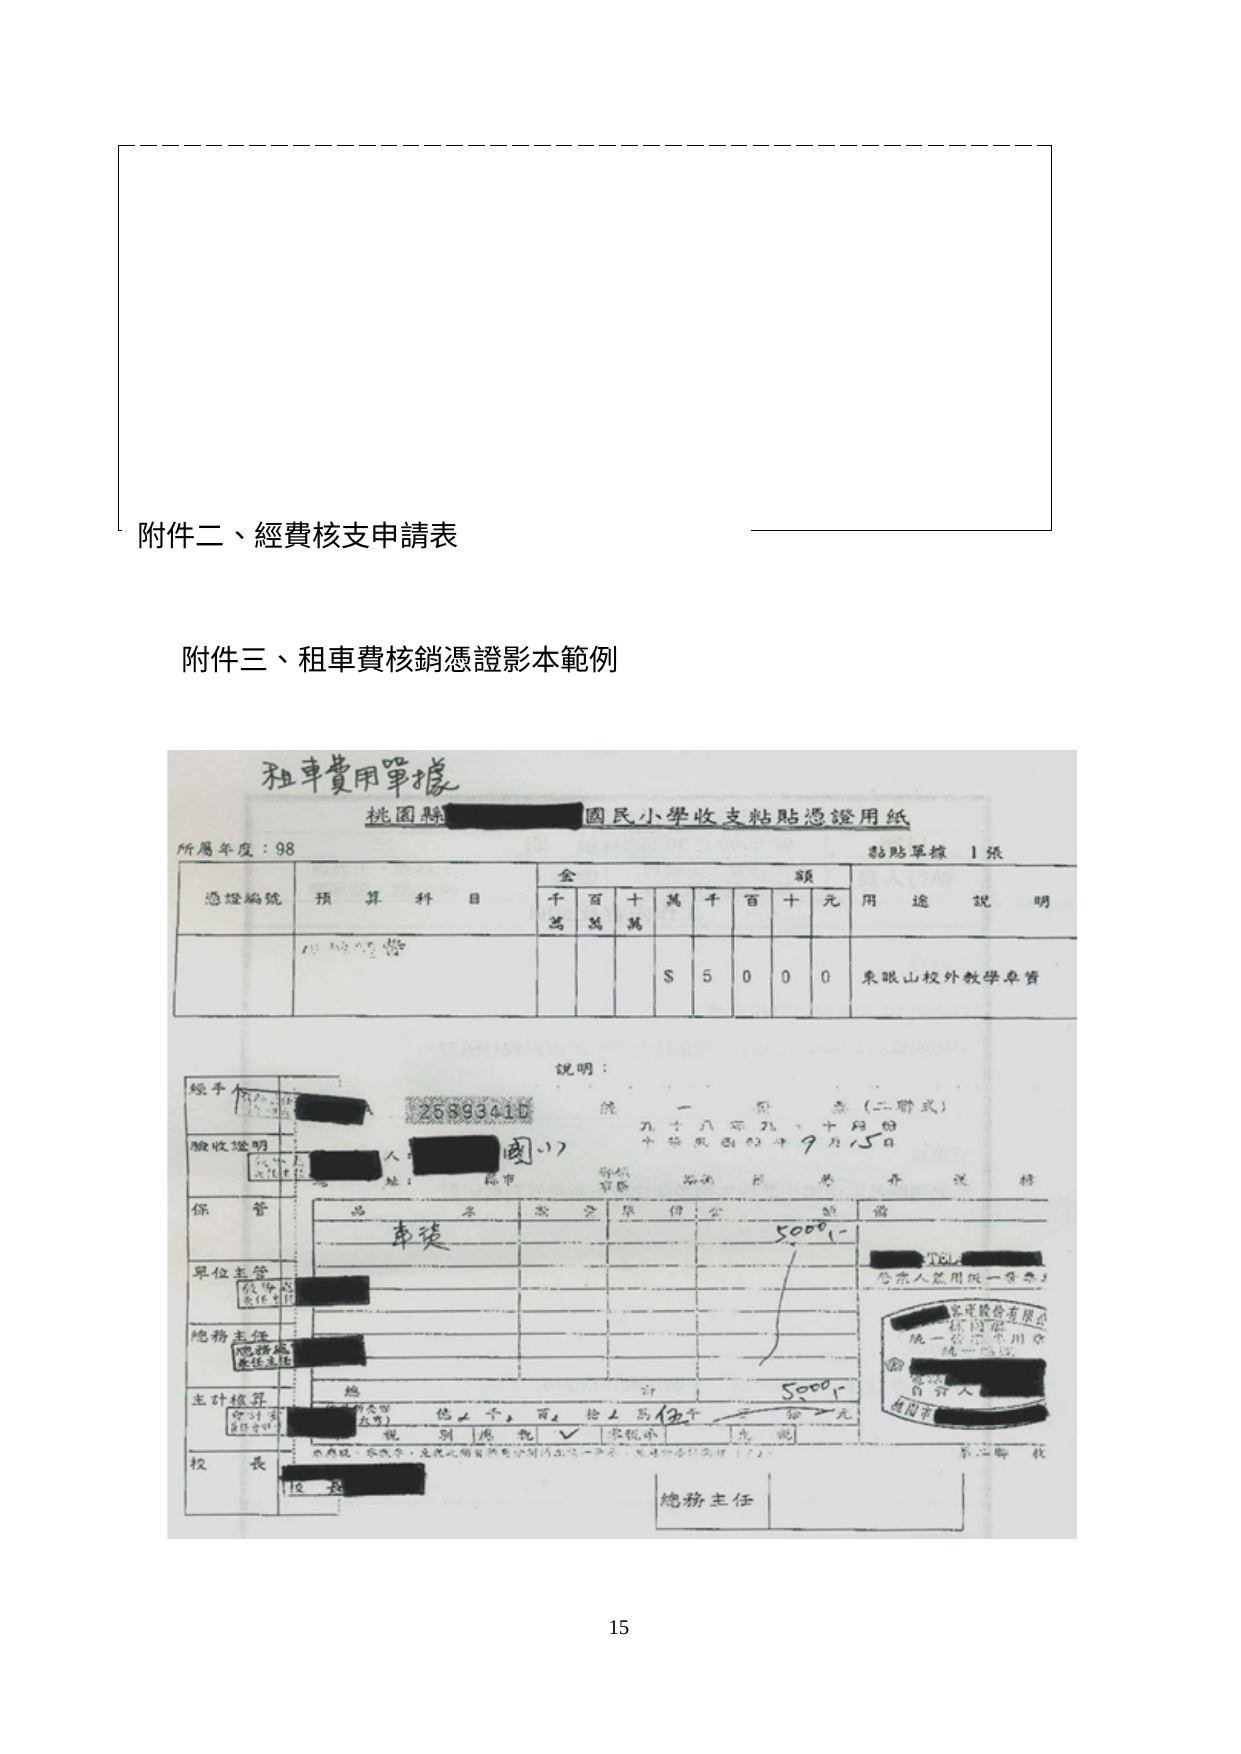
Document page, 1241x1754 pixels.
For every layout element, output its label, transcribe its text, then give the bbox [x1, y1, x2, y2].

picture [167, 750, 1078, 1539]
table_cell [119, 145, 1051, 530]
text 附件二、經費核支申請表 [137, 512, 736, 554]
text 附件三、租車費核銷憑證影本範例 [181, 637, 819, 678]
